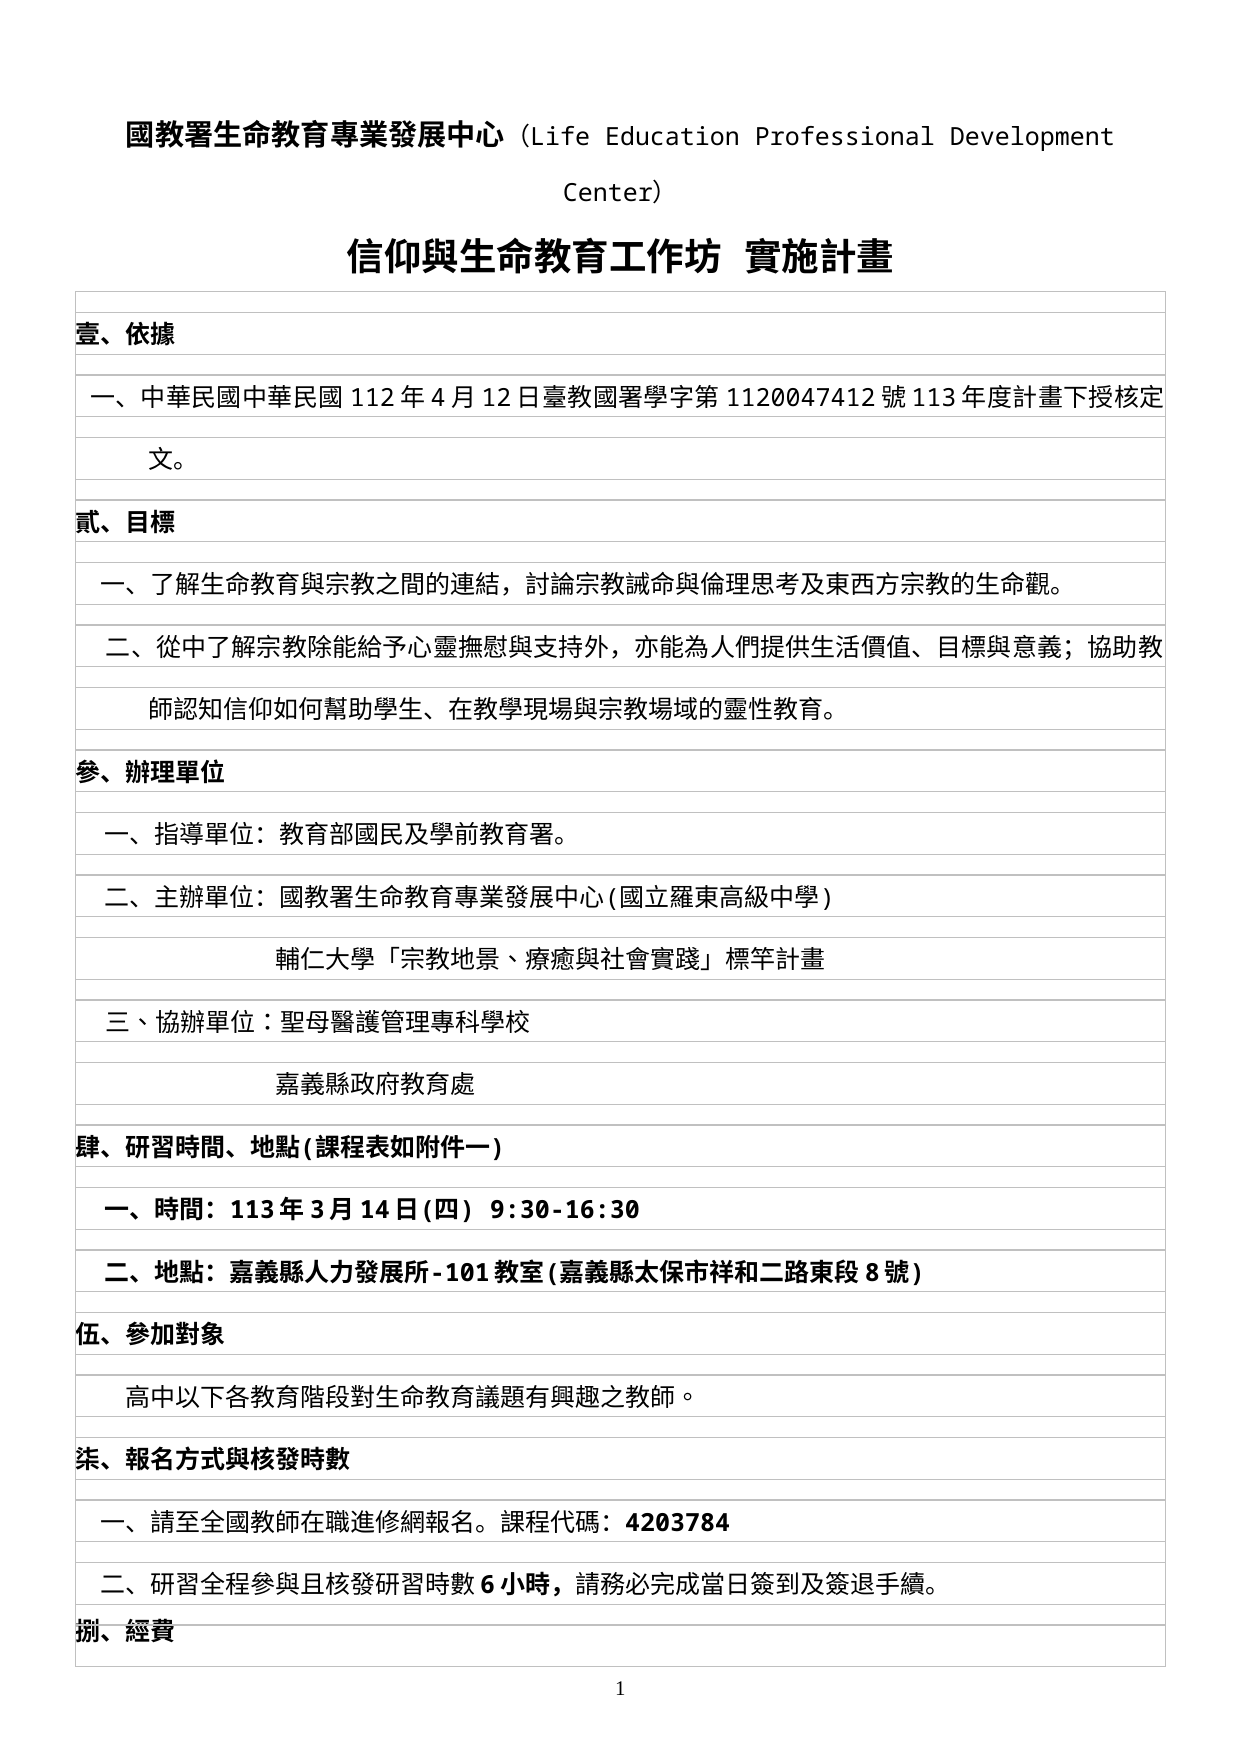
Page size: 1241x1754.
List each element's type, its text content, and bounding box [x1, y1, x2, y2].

text 參、辦理單位 [76, 751, 1165, 791]
text [76, 855, 1165, 874]
text 一、請至全國教師在職進修網報名。課程代碼：4203784 [76, 1501, 1165, 1541]
text 輔仁大學「宗教地景、療癒與社會實踐」標竿計畫 [275, 938, 1165, 979]
text [76, 1605, 1165, 1624]
text [90, 355, 1165, 374]
text [76, 730, 1165, 749]
text 一、指導單位：教育部國民及學前教育署。 [76, 813, 1165, 854]
text [125, 1355, 1165, 1374]
text [90, 417, 1165, 437]
text 高中以下各教育階段對生命教育議題有興趣之教師。 [125, 1376, 1165, 1416]
text [76, 480, 1165, 499]
text 二、研習全程參與且核發研習時數6小時，請務必完成當日簽到及簽退手續。 [76, 1563, 1165, 1604]
text 嘉義縣政府教育處 [76, 1063, 1165, 1104]
text 貳、目標 [76, 501, 1165, 541]
text 柒、報名方式與核發時數 [76, 1438, 1165, 1479]
text [76, 1417, 1165, 1437]
text 二、主辦單位：國教署生命教育專業發展中心(國立羅東高級中學) [76, 876, 1165, 916]
text [104, 1230, 1165, 1249]
text 師認知信仰如何幫助學生、在教學現場與宗教場域的靈性教育。 [76, 688, 1165, 729]
text 捌、經費 [76, 1626, 1165, 1649]
text [76, 292, 1165, 312]
text 一、了解生命教育與宗教之間的連結，討論宗教誡命與倫理思考及東西方宗教的生命觀。 [76, 563, 1165, 604]
text [76, 1042, 1165, 1062]
text 文。 [90, 438, 1165, 479]
text 一、時間：113年3月14日(四) 9:30-16:30 [104, 1188, 1165, 1229]
text 肆、研習時間、地點(課程表如附件一) [76, 1126, 1165, 1166]
text 二、從中了解宗教除能給予心靈撫慰與支持外，亦能為人們提供生活價值、目標與意義；協助教 [76, 626, 1165, 666]
text [76, 605, 1165, 624]
text 壹、依據 [76, 313, 1165, 354]
text [104, 1167, 1165, 1187]
text 二、地點：嘉義縣人力發展所-101教室(嘉義縣太保市祥和二路東段8號) [104, 1251, 1165, 1291]
text [275, 917, 1165, 937]
text [76, 667, 1165, 687]
text 伍、參加對象 [76, 1313, 1165, 1354]
text [76, 542, 1165, 562]
text [76, 1105, 1165, 1124]
text 一、中華民國中華民國112年4月12日臺教國署學字第1120047412號113年度計畫下授核定 [90, 376, 1165, 416]
text [76, 1292, 1165, 1312]
text [76, 1480, 1165, 1499]
text [76, 980, 1165, 999]
text [76, 1542, 1165, 1562]
text 三、協辦單位：聖母醫護管理專科學校 [76, 1001, 1165, 1041]
text [76, 792, 1165, 812]
